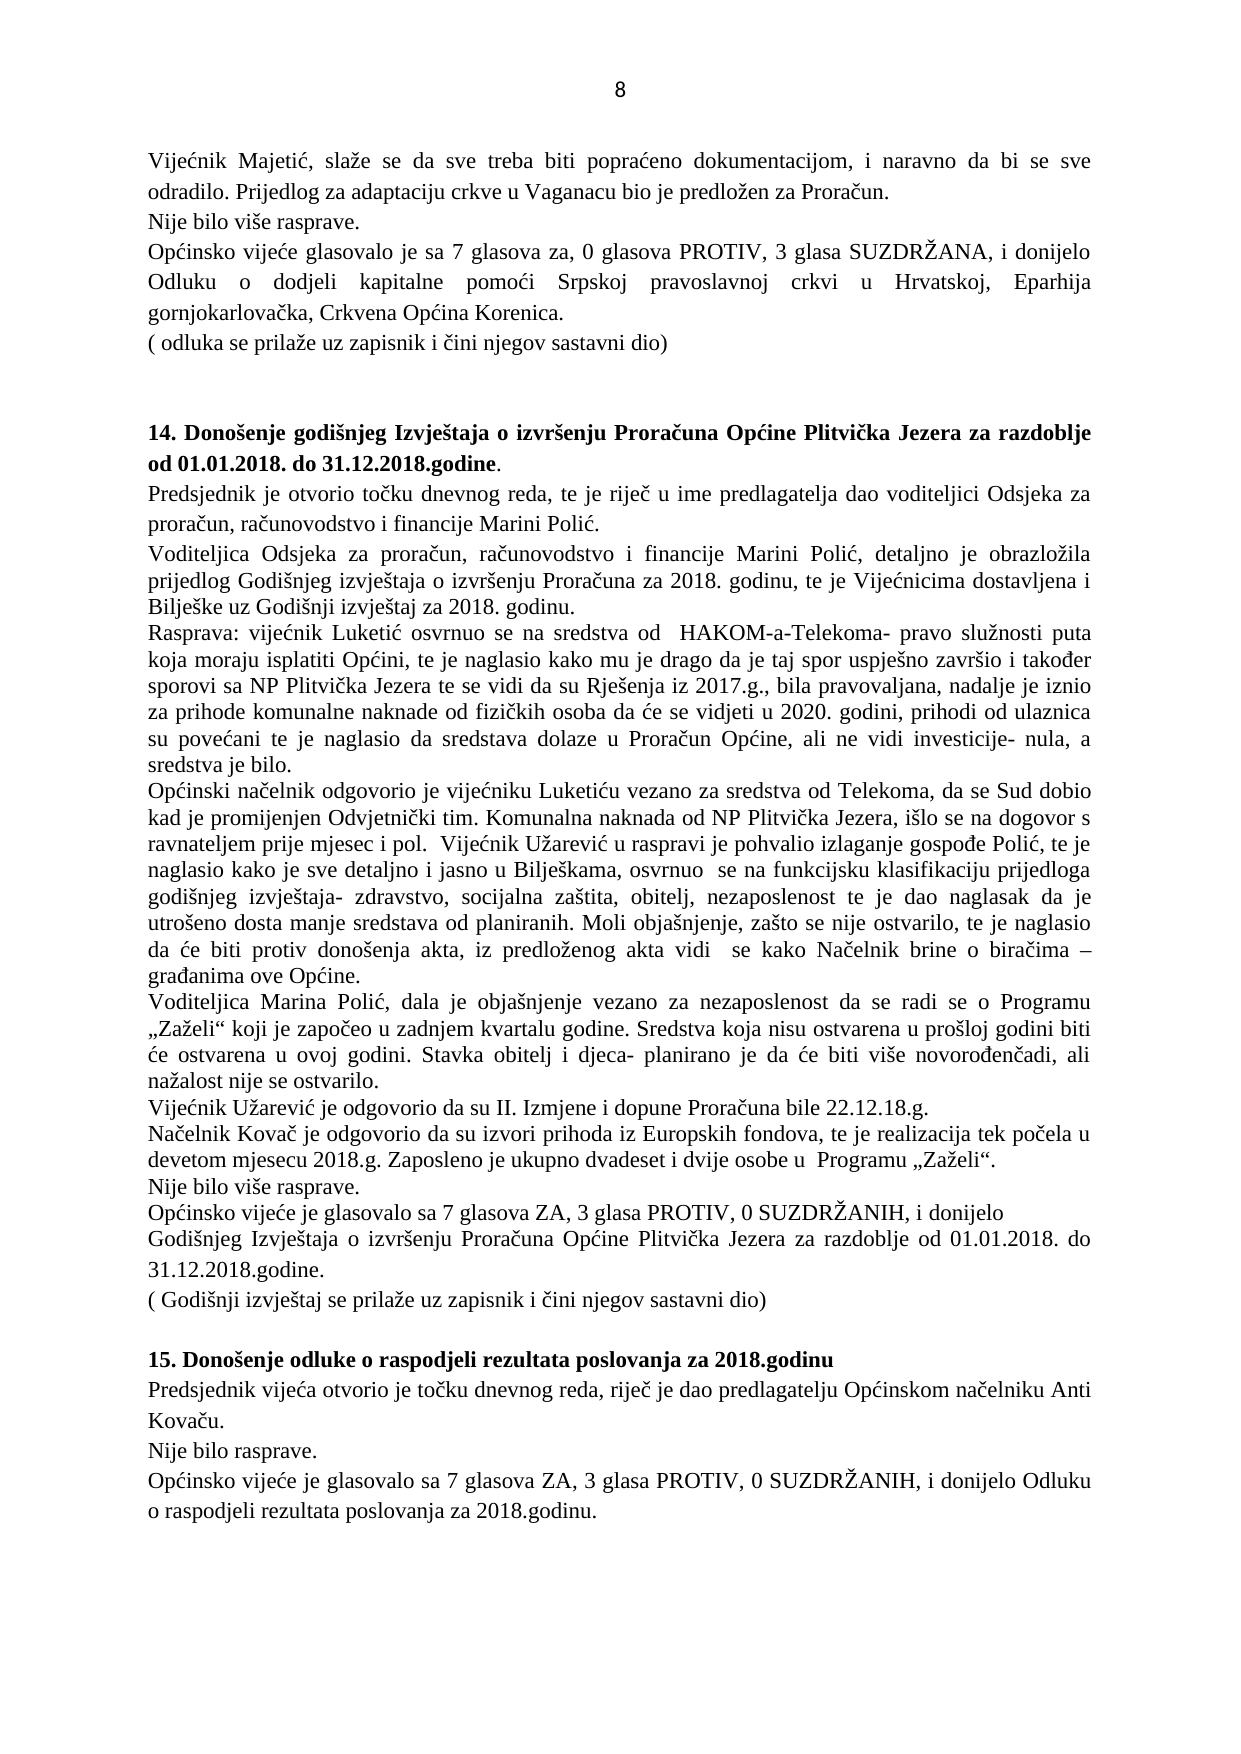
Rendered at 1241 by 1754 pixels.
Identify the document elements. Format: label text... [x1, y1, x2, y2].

text Godišnjeg Izvještaja o izvršenju Proračuna Općine Plitvička Jezera za razdoblje od 01.01.2018. do 31.12.2018.godine. [148, 1226, 1093, 1282]
text Predsjednik vijeća otvorio je točku dnevnog reda, riječ je dao predlagatelju Općinskom načelniku Anti Kovaču. [148, 1377, 1093, 1433]
text 14. Donošenje godišnjeg Izvještaja o izvršenju Proračuna Općine Plitvička Jezera za razdoblje od 01.01.2018. do 31.12.2018.godine. [148, 419, 1093, 476]
text Općinsko vijeće je glasovalo sa 7 glasova ZA, 3 glasa PROTIV, 0 SUZDRŽANIH, i donijelo [148, 1199, 1093, 1226]
text Nije bilo više rasprave. [148, 208, 1093, 234]
text Predsjednik je otvorio točku dnevnog reda, te je riječ u ime predlagatelja dao voditeljici Odsjeka za proračun, računovodstvo i financije Marini Polić. [148, 480, 1093, 536]
text ( odluka se prilaže uz zapisnik i čini njegov sastavni dio) [148, 329, 1093, 355]
text Rasprava: vijećnik Luketić osvrnuo se na sredstva od HAKOM-a-Telekoma- pravo služnosti puta koja moraju isplatiti Općini, te je naglasio kako mu je drago da je taj spor uspješno završio i također sporovi sa NP Plitvička Jezera te se vidi da su Rješenja iz 2017.g., bila pravovaljana, nadalje je iznio za prihode komunalne naknade od fizičkih osoba da će se vidjeti u 2020. godini, prihodi od ulaznica su povećani te je naglasio da sredstava dolaze u Proračun Općine, ali ne vidi investicije- nula, a sredstva je bilo. [148, 619, 1093, 777]
text Općinski načelnik odgovorio je vijećniku Luketiću vezano za sredstva od Telekoma, da se Sud dobio kad je promijenjen Odvjetnički tim. Komunalna naknada od NP Plitvička Jezera, išlo se na dogovor s ravnateljem prije mjesec i pol. Vijećnik Užarević u raspravi je pohvalio izlaganje gospođe Polić, te je naglasio kako je sve detaljno i jasno u Bilješkama, osvrnuo se na funkcijsku klasifikaciju prijedloga godišnjeg izvještaja- zdravstvo, socijalna zaštita, obitelj, nezaposlenost te je dao naglasak da je utrošeno dosta manje sredstava od planiranih. Moli objašnjenje, zašto se nije ostvarilo, te je naglasio da će biti protiv donošenja akta, iz predloženog akta vidi se kako Načelnik brine o biračima – građanima ove Općine. [148, 777, 1093, 988]
text Vijećnik Majetić, slaže se da sve treba biti popraćeno dokumentacijom, i naravno da bi se sve odradilo. Prijedlog za adaptaciju crkve u Vaganacu bio je predložen za Proračun. [148, 148, 1093, 204]
text Općinsko vijeće je glasovalo sa 7 glasova ZA, 3 glasa PROTIV, 0 SUZDRŽANIH, i donijelo Odluku o raspodjeli rezultata poslovanja za 2018.godinu. [148, 1467, 1093, 1524]
text ( Godišnji izvještaj se prilaže uz zapisnik i čini njegov sastavni dio) [148, 1286, 1093, 1312]
text Voditeljica Marina Polić, dala je objašnjenje vezano za nezaposlenost da se radi se o Programu „Zaželi“ koji je započeo u zadnjem kvartalu godine. Sredstva koja nisu ostvarena u prošloj godini biti će ostvarena u ovoj godini. Stavka obitelj i djeca- planirano je da će biti više novorođenčadi, ali nažalost nije se ostvarilo. [148, 988, 1093, 1094]
text Nije bilo rasprave. [148, 1437, 1093, 1463]
text Nije bilo više rasprave. [148, 1173, 1093, 1199]
text Vijećnik Užarević je odgovorio da su II. Izmjene i dopune Proračuna bile 22.12.18.g. [148, 1094, 1093, 1120]
text 15. Donošenje odluke o raspodjeli rezultata poslovanja za 2018.godinu [148, 1346, 1093, 1373]
text Općinsko vijeće glasovalo je sa 7 glasova za, 0 glasova PROTIV, 3 glasa SUZDRŽANA, i donijelo Odluku o dodjeli kapitalne pomoći Srpskoj pravoslavnoj crkvi u Hrvatskoj, Eparhija gornjokarlovačka, Crkvena Općina Korenica. [148, 238, 1093, 325]
text Voditeljica Odsjeka za proračun, računovodstvo i financije Marini Polić, detaljno je obrazložila prijedlog Godišnjeg izvještaja o izvršenju Proračuna za 2018. godinu, te je Vijećnicima dostavljena i Bilješke uz Godišnji izvještaj za 2018. godinu. [148, 540, 1093, 619]
text Načelnik Kovač je odgovorio da su izvori prihoda iz Europskih fondova, te je realizacija tek počela u devetom mjesecu 2018.g. Zaposleno je ukupno dvadeset i dvije osobe u Programu „Zaželi“. [148, 1120, 1093, 1173]
